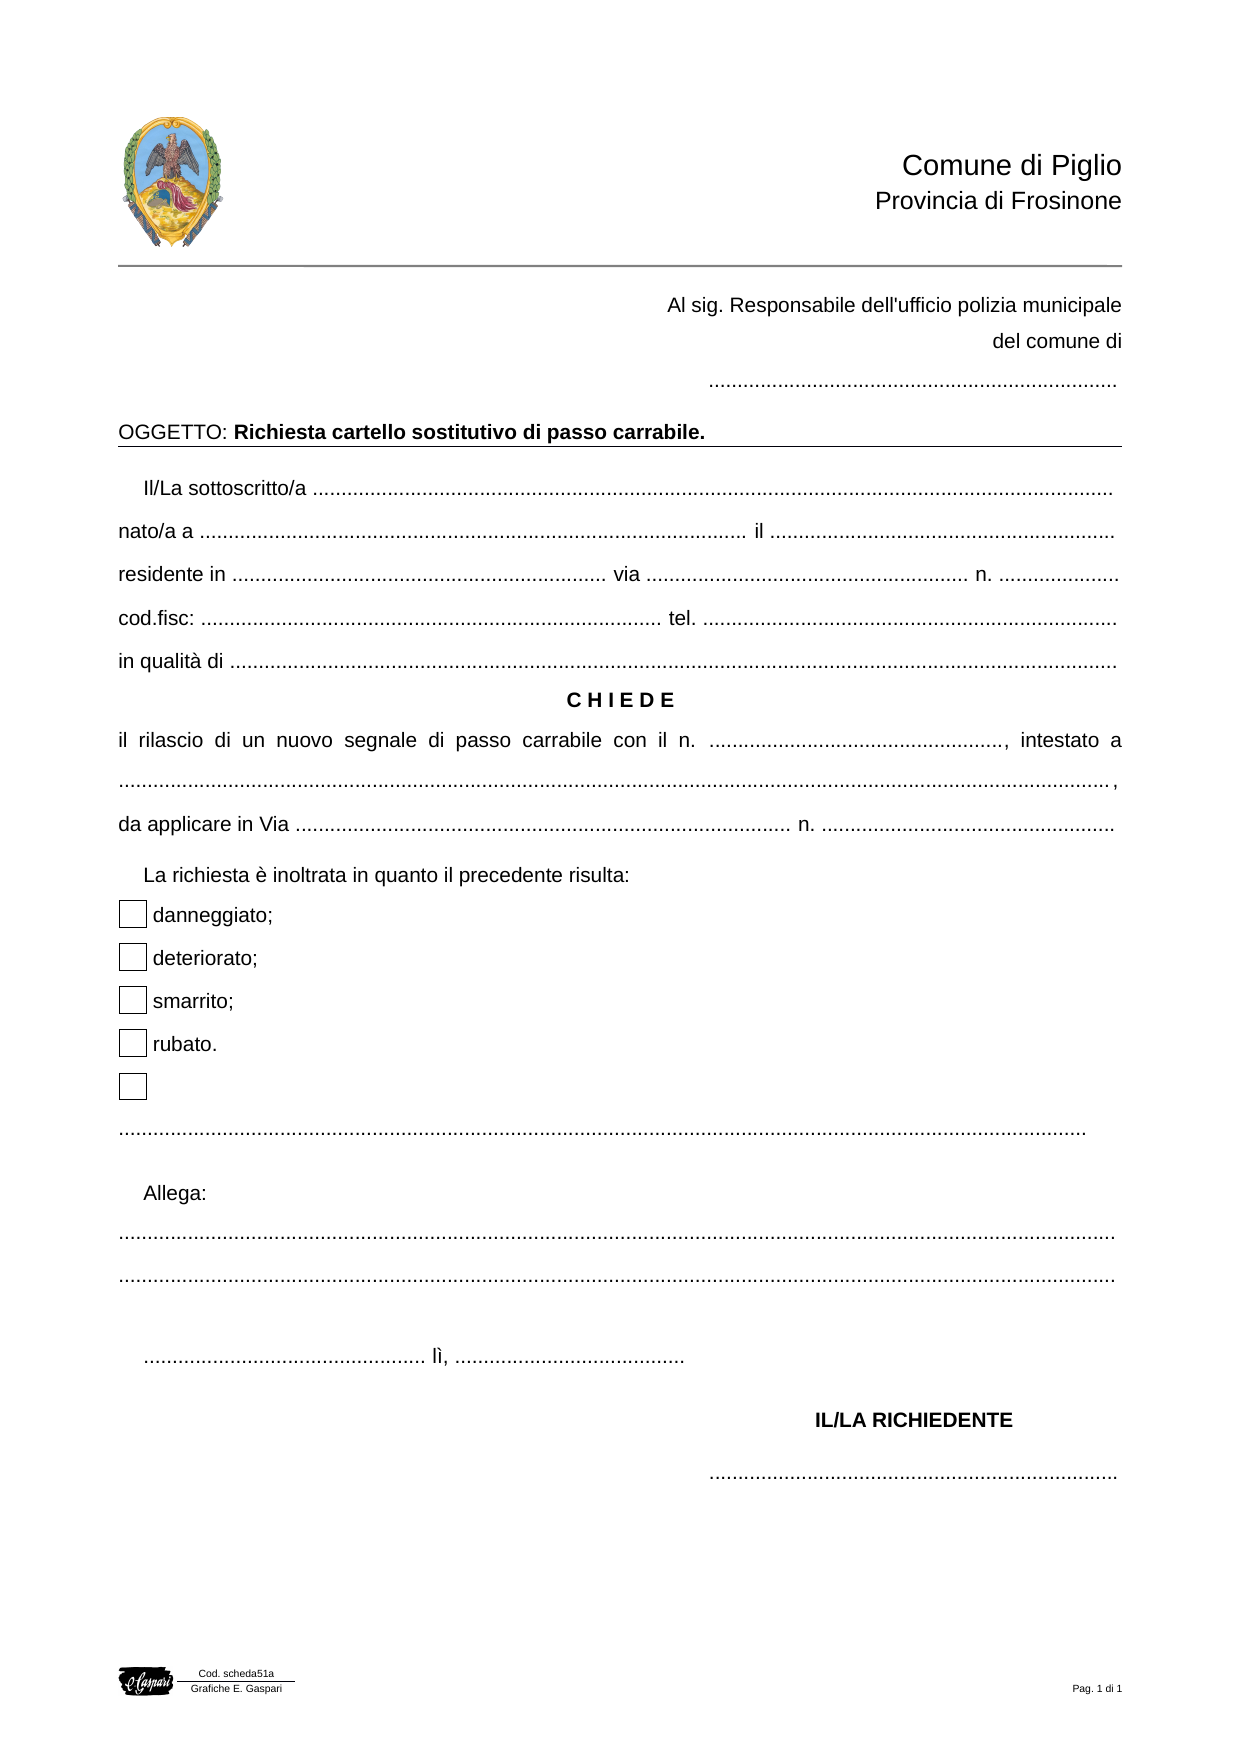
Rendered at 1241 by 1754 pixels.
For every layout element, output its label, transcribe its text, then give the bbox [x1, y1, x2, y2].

text IL/LA RICHIEDENTE [706, 1408, 1122, 1432]
text ....................................................................... [706, 1456, 1122, 1485]
text ............................................................................................................................................................................. [118, 1259, 1122, 1288]
text Allega: [118, 1181, 1122, 1204]
text Il/La sottoscritto/a ........................................................................................................................................... [118, 472, 1122, 501]
text ........................................................................................................................................................................ [118, 1072, 1122, 1141]
text danneggiato; [118, 899, 1122, 928]
text deteriorato; [118, 942, 1122, 971]
text residente in ................................................................. via ........................................................ n. ..................... [118, 558, 1122, 587]
text cod.fisc: ................................................................................ tel. ........................................................................ [118, 602, 1122, 630]
text OGGETTO: Richiesta cartello sostitutivo di passo carrabile. [118, 420, 1122, 446]
text Provincia di Frosinone [224, 186, 1122, 215]
text ................................................. lì, ........................................ [143, 1340, 1122, 1369]
text il rilascio di un nuovo segnale di passo carrabile con il n. ..................................................., intestato a ............................................................................................................................................................................, [118, 724, 1122, 793]
picture [122, 117, 224, 248]
text Comune di Piglio [224, 148, 1122, 181]
text La richiesta è inoltrata in quanto il precedente risulta: [118, 863, 1122, 887]
text ....................................................................... [708, 364, 1122, 393]
text C H I E D E [118, 688, 1122, 712]
text da applicare in Via ...................................................................................... n. ................................................... [118, 808, 1122, 836]
text Al sig. Responsabile dell'ufficio polizia municipale del comune di [531, 293, 1122, 352]
picture [118, 1666, 174, 1696]
text smarrito; [118, 985, 1122, 1014]
text ............................................................................................................................................................................. [118, 1216, 1122, 1245]
text in qualità di .......................................................................................................................................................... [118, 645, 1122, 673]
text rubato. [118, 1028, 1122, 1057]
text nato/a a ............................................................................................... il ............................................................ [118, 515, 1122, 544]
